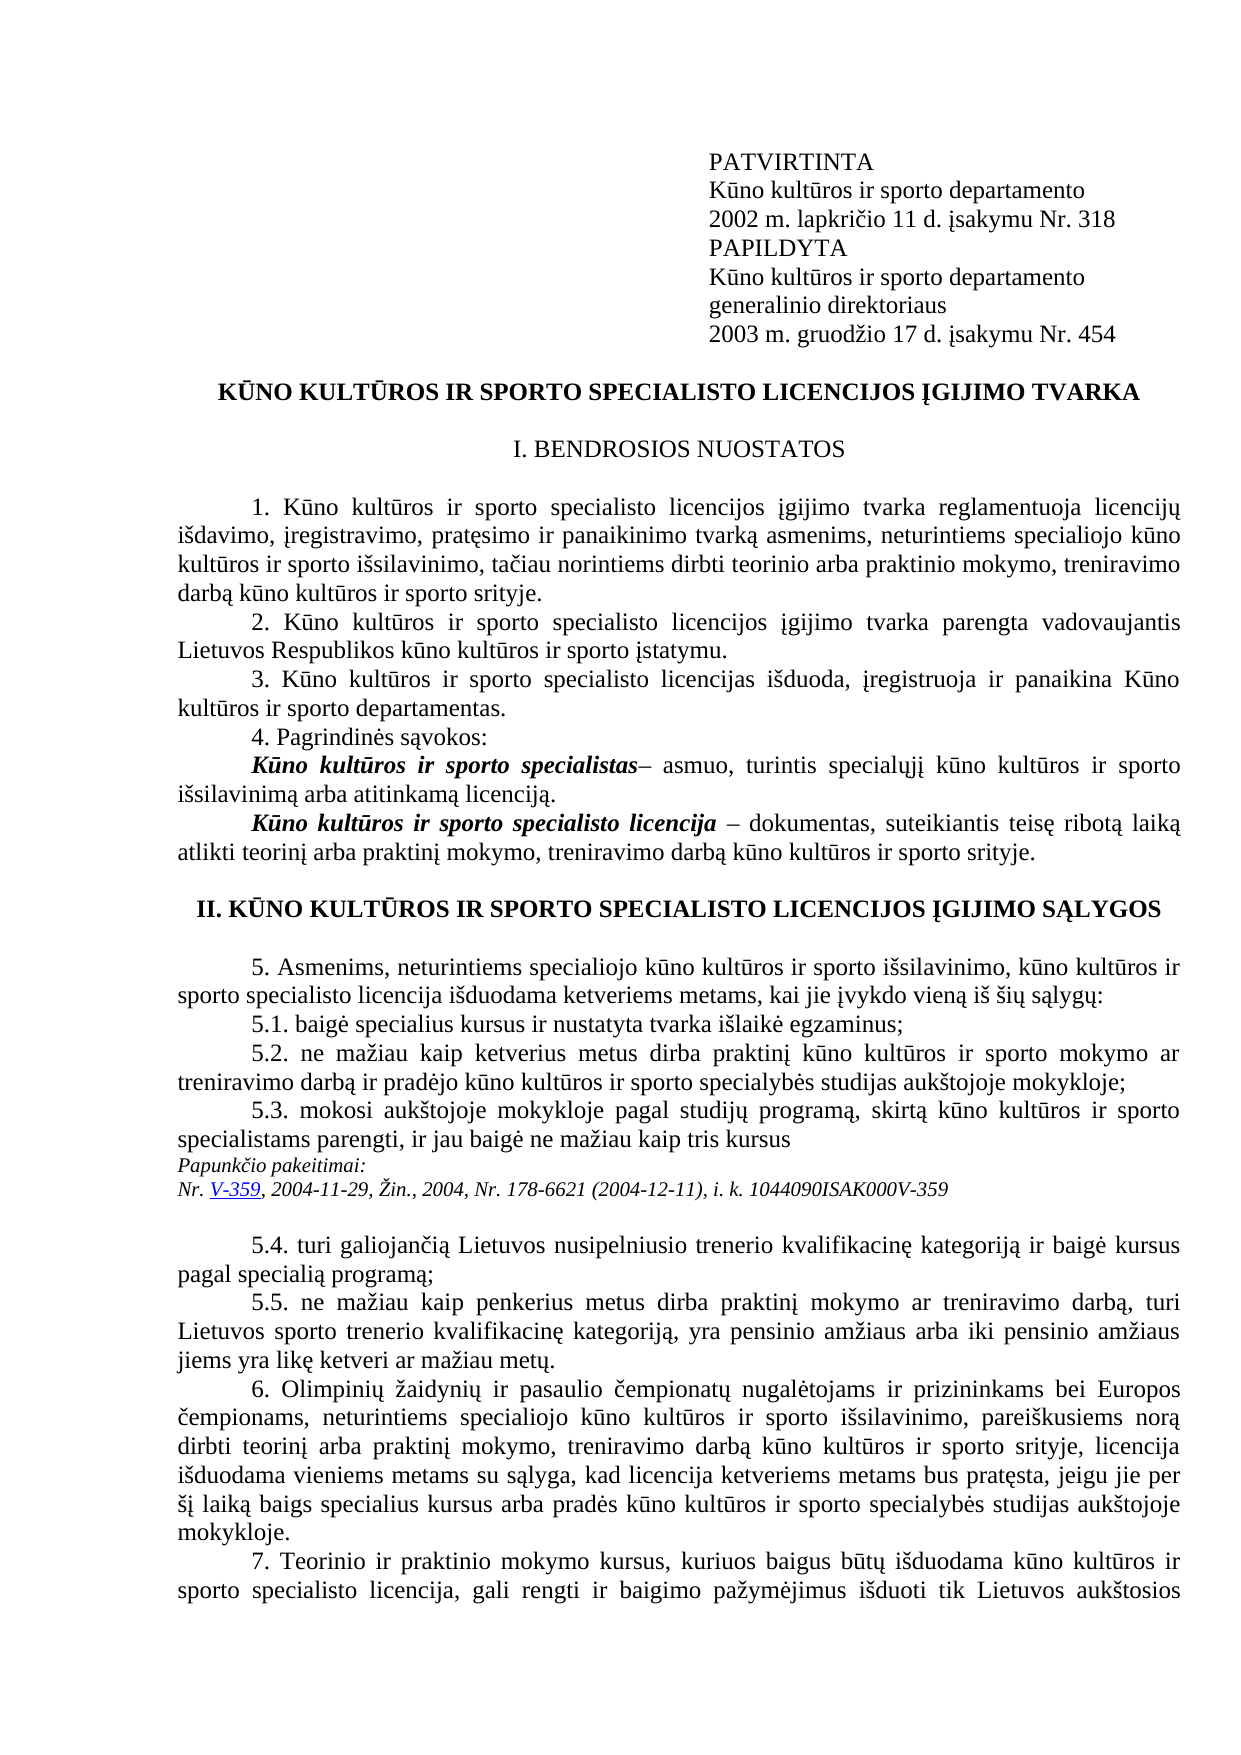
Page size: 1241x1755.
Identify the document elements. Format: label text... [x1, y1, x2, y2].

text II. Kūno kultūros ir sporto specialisto licencijos įgijimo sąlygos [177, 894, 1181, 923]
text 5.2. ne mažiau kaip ketverius metus dirba praktinį kūno kultūros ir sporto mokymo ar treniravimo darbą ir pradėjo kūno kultūros ir sporto specialybės studijas aukštojoje mokykloje; [177, 1038, 1181, 1096]
text 5. Asmenims, neturintiems specialiojo kūno kultūros ir sporto išsilavinimo, kūno kultūros ir sporto specialisto licencija išduodama ketveriems metams, kai jie įvykdo vieną iš šių sąlygų: [177, 952, 1181, 1009]
text 2002 m. lapkričio 11 d. įsakymu Nr. 318 [177, 204, 1181, 233]
text 5.4. turi galiojančią Lietuvos nusipelniusio trenerio kvalifikacinę kategoriją ir baigė kursus pagal specialią programą; [177, 1230, 1181, 1287]
text 2. Kūno kultūros ir sporto specialisto licencijos įgijimo tvarka parengta vadovaujantis Lietuvos Respublikos kūno kultūros ir sporto įstatymu. [177, 607, 1181, 664]
text Kūno kultūros ir sporto specialistas– asmuo, turintis specialųjį kūno kultūros ir sporto išsilavinimą arba atitinkamą licenciją. [177, 751, 1181, 808]
text 5.3. mokosi aukštojoje mokykloje pagal studijų programą, skirtą kūno kultūros ir sporto specialistams parengti, ir jau baigė ne mažiau kaip tris kursus [177, 1096, 1181, 1153]
text Kūno kultūros ir sporto departamento [177, 176, 1181, 204]
text PAPILDYTA [177, 233, 1181, 262]
text Kūno kultūros ir sporto specialisto licencijos ĮGIJIMO TVARKA [177, 377, 1181, 406]
text 6. Olimpinių žaidynių ir pasaulio čempionatų nugalėtojams ir prizininkams bei Europos čempionams, neturintiems specialiojo kūno kultūros ir sporto išsilavinimo, pareiškusiems norą dirbti teorinį arba praktinį mokymo, treniravimo darbą kūno kultūros ir sporto srityje, licencija išduodama vieniems metams su sąlyga, kad licencija ketveriems metams bus pratęsta, jeigu jie per šį laiką baigs specialius kursus arba pradės kūno kultūros ir sporto specialybės studijas aukštojoje mokykloje. [177, 1374, 1181, 1546]
text Papunkčio pakeitimai: [177, 1153, 1181, 1177]
text 4. Pagrindinės sąvokos: [177, 722, 1181, 751]
text 1. Kūno kultūros ir sporto specialisto licencijos įgijimo tvarka reglamentuoja licencijų išdavimo, įregistravimo, pratęsimo ir panaikinimo tvarką asmenims, neturintiems specialiojo kūno kultūros ir sporto išsilavinimo, tačiau norintiems dirbti teorinio arba praktinio mokymo, treniravimo darbą kūno kultūros ir sporto srityje. [177, 492, 1181, 607]
text PATVIRTINTA [177, 147, 1181, 176]
text Nr. V-359, 2004-11-29, Žin., 2004, Nr. 178-6621 (2004-12-11), i. k. 1044090ISAK000V-359 [177, 1177, 1181, 1201]
text 7. Teorinio ir praktinio mokymo kursus, kuriuos baigus būtų išduodama kūno kultūros ir sporto specialisto licencija, gali rengti ir baigimo pažymėjimus išduoti tik Lietuvos aukštosios [177, 1546, 1181, 1604]
text 5.5. ne mažiau kaip penkerius metus dirba praktinį mokymo ar treniravimo darbą, turi Lietuvos sporto trenerio kvalifikacinę kategoriją, yra pensinio amžiaus arba iki pensinio amžiaus jiems yra likę ketveri ar mažiau metų. [177, 1287, 1181, 1374]
text Kūno kultūros ir sporto departamento [177, 262, 1181, 291]
text 5.1. baigė specialius kursus ir nustatyta tvarka išlaikė egzaminus; [177, 1009, 1181, 1038]
text Kūno kultūros ir sporto specialisto licencija – dokumentas, suteikiantis teisę ribotą laiką atlikti teorinį arba praktinį mokymo, treniravimo darbą kūno kultūros ir sporto srityje. [177, 808, 1181, 866]
text I. Bendrosios nuostatos [177, 434, 1181, 463]
text generalinio direktoriaus [177, 291, 1181, 319]
text 2003 m. gruodžio 17 d. įsakymu Nr. 454 [177, 319, 1181, 348]
text 3. Kūno kultūros ir sporto specialisto licencijas išduoda, įregistruoja ir panaikina Kūno kultūros ir sporto departamentas. [177, 664, 1181, 722]
